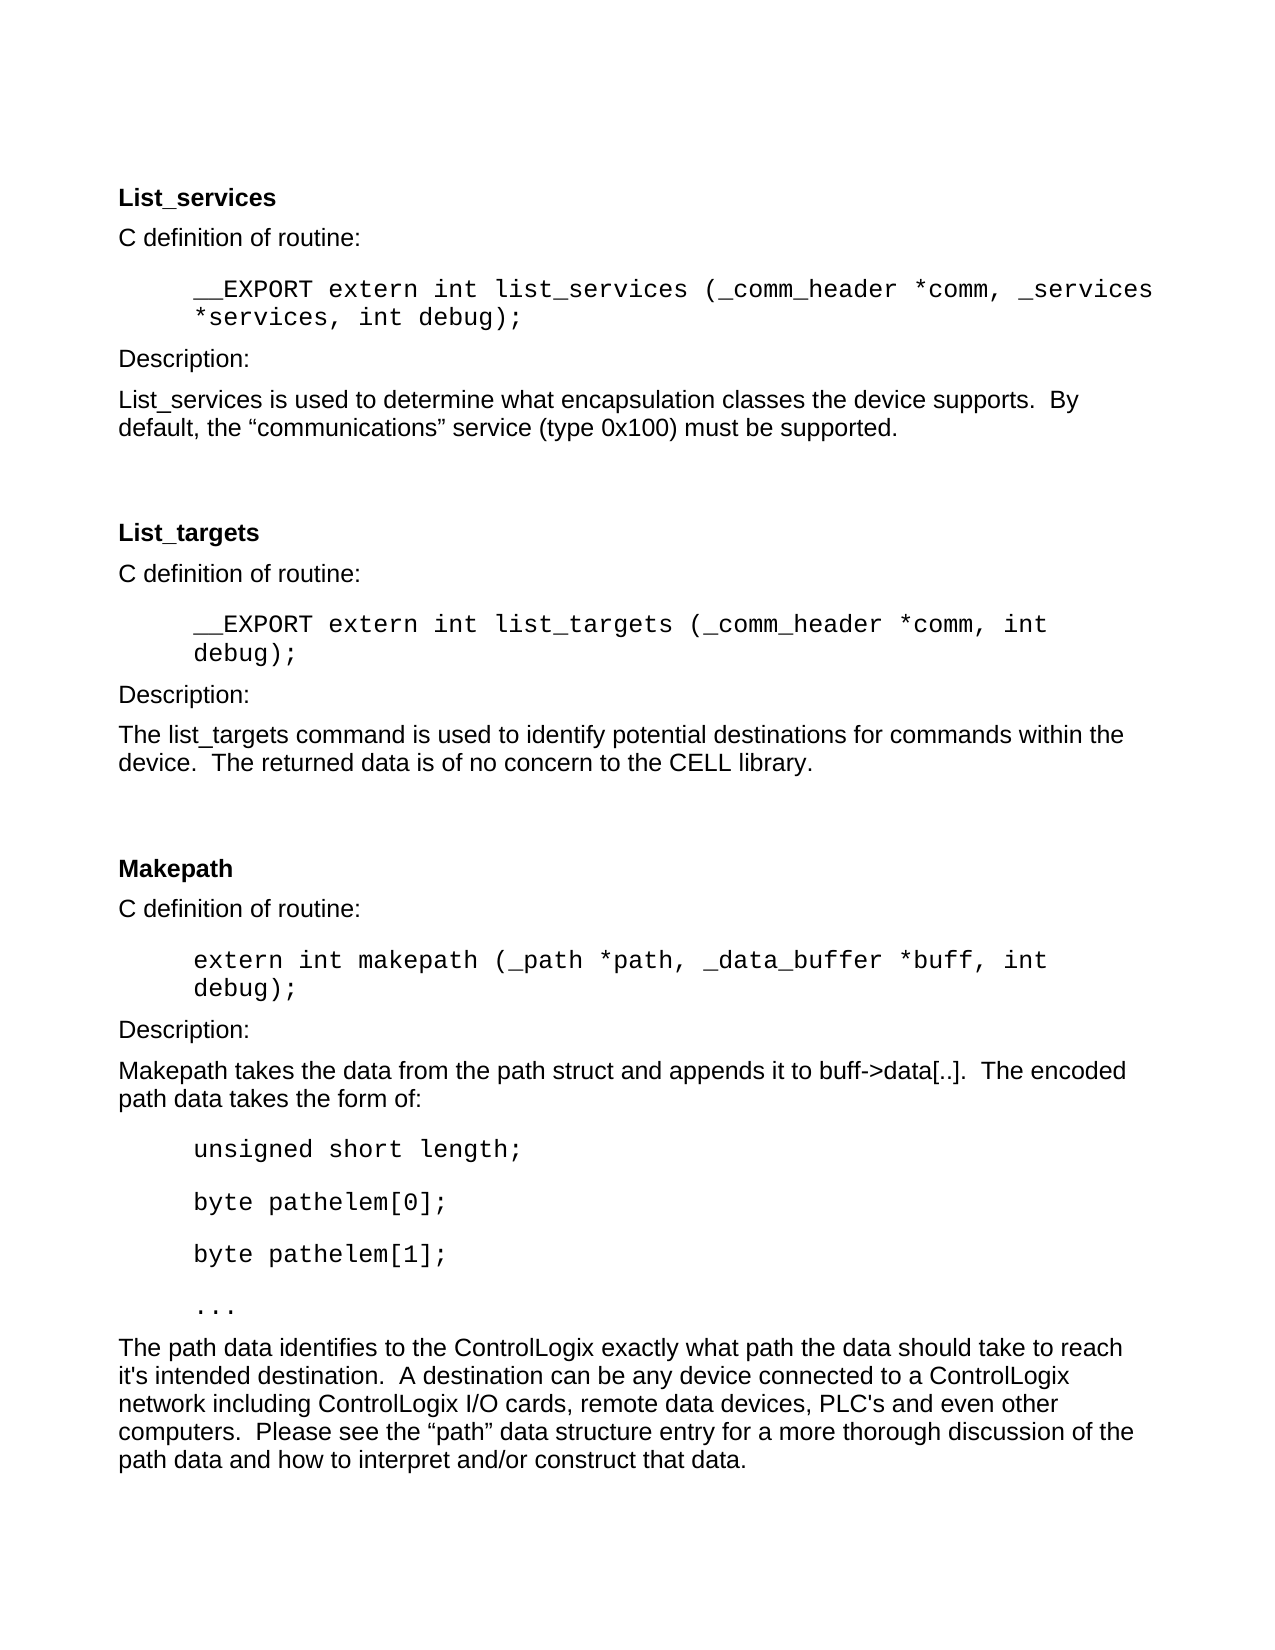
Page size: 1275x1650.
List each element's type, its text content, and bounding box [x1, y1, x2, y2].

subtitle List_services [118, 183, 1157, 211]
subtitle Makepath [118, 855, 1157, 883]
text unsigned short length; [193, 1137, 1157, 1165]
text byte pathelem[1]; [193, 1242, 1157, 1270]
text extern int makepath (_path *path, _data_buffer *buff, int debug); [193, 948, 1157, 1004]
subtitle List_targets [118, 519, 1157, 547]
text __EXPORT extern int list_targets (_comm_header *comm, int debug); [193, 612, 1157, 669]
text Description: [118, 1016, 1157, 1044]
text List_services is used to determine what encapsulation classes the device supports. By default, the “communications” service (type 0x100) must be supported. [118, 385, 1157, 441]
text __EXPORT extern int list_services (_comm_header *comm, _services *services, int debug); [193, 276, 1157, 333]
text The list_targets command is used to identify potential destinations for commands within the device. The returned data is of no concern to the CELL library. [118, 721, 1157, 777]
text Description: [118, 681, 1157, 708]
text The path data identifies to the ControlLogix exactly what path the data should take to reach it's intended destination. A destination can be any device connected to a ControlLogix network including ControlLogix I/O cards, remote data devices, PLC's and even other computers. Please see the “path” data structure entry for a more thorough discussion of the path data and how to interpret and/or construct that data. [118, 1334, 1157, 1474]
text ... [193, 1294, 1157, 1322]
text Makepath takes the data from the path struct and appends it to buff->data[..]. The encoded path data takes the form of: [118, 1057, 1157, 1112]
text C definition of routine: [118, 559, 1157, 587]
text C definition of routine: [118, 895, 1157, 923]
text C definition of routine: [118, 224, 1157, 252]
text byte pathelem[0]; [193, 1189, 1157, 1218]
text Description: [118, 345, 1157, 373]
